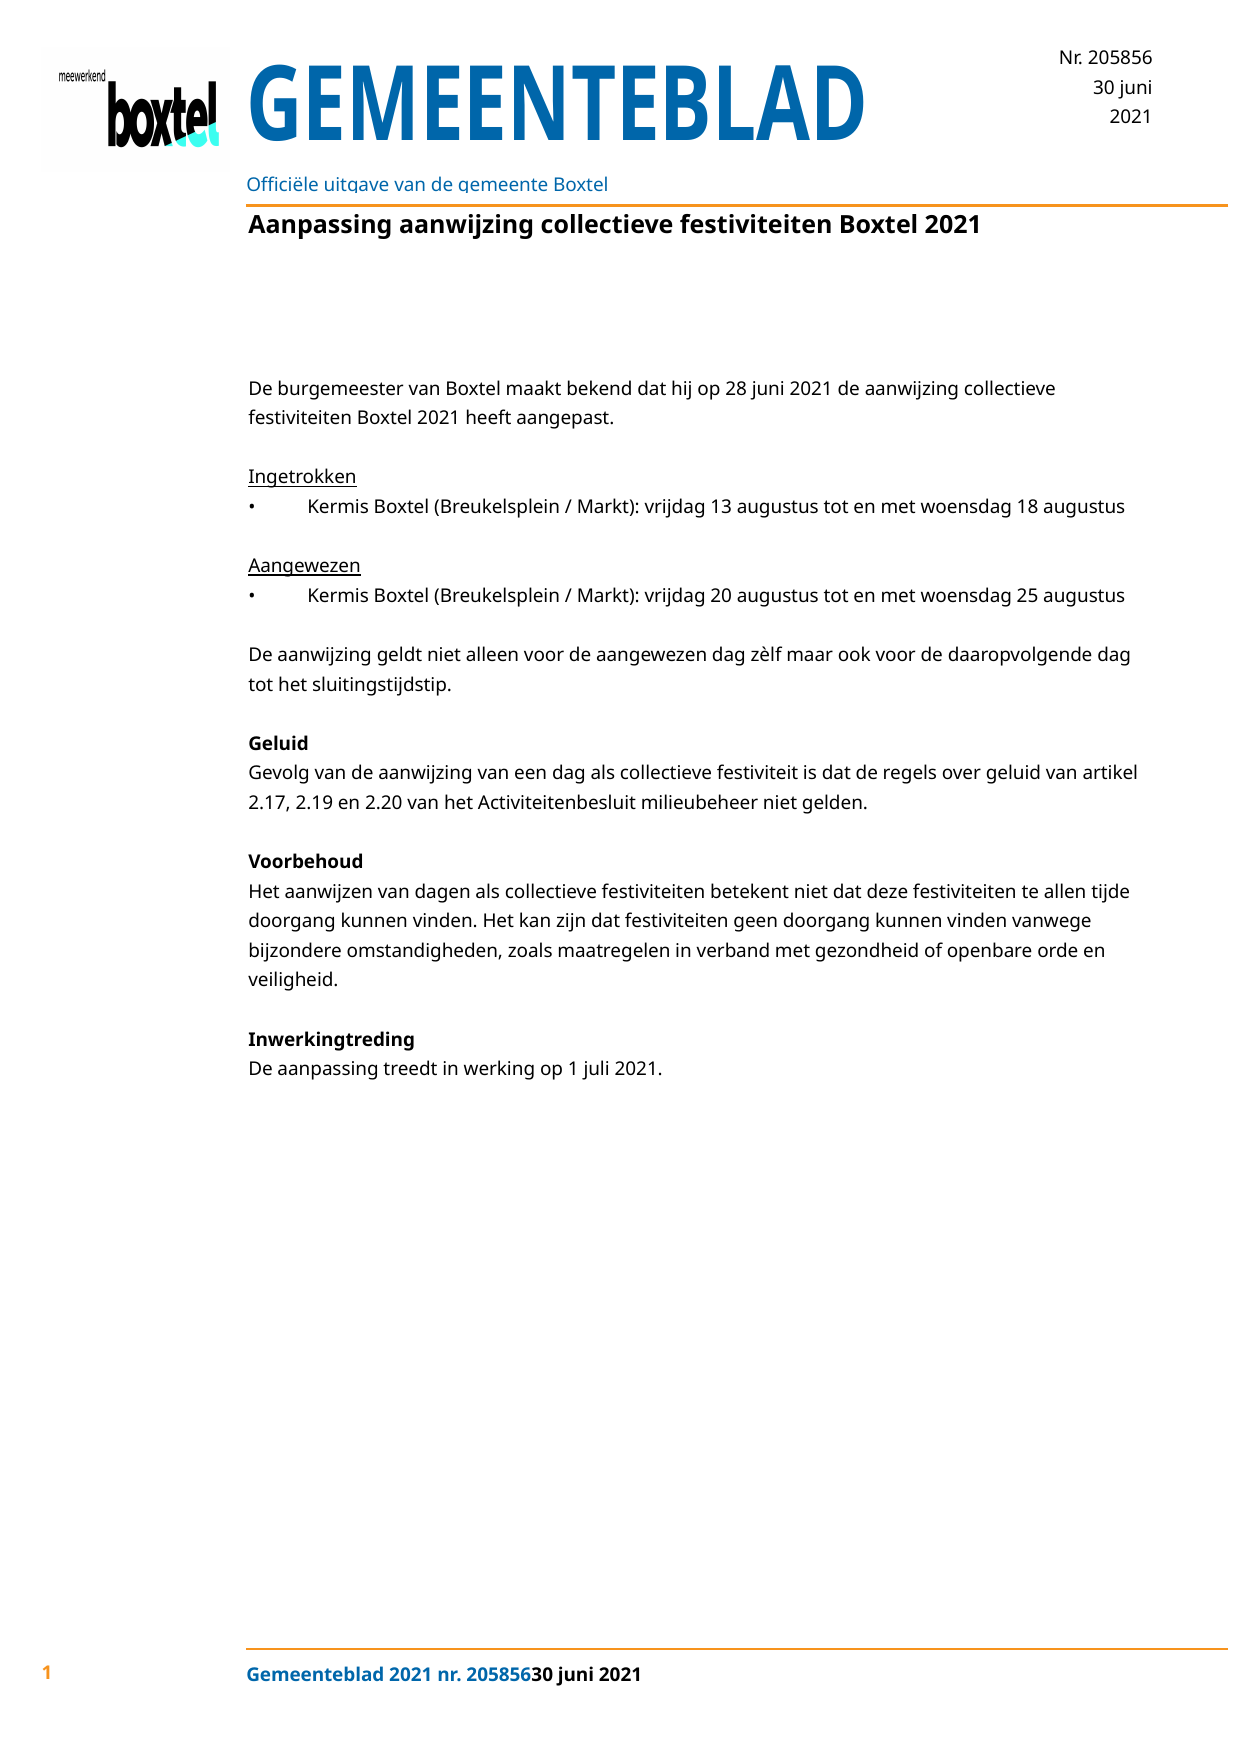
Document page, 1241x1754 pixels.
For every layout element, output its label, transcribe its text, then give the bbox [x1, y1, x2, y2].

list Kermis Boxtel (Breukelsplein / Markt): vrijdag 20 augustus tot en met woensdag 25 augustus [248, 582, 1152, 608]
picture [41, 47, 231, 172]
text Gevolg van de aanwijzing van een dag als collectieve festiviteit is dat de regels over geluid van artikel 2.17, 2.19 en 2.20 van het Activiteitenbesluit milieubeheer niet gelden. [248, 759, 1152, 815]
text Ingetrokken [248, 464, 1152, 489]
text De aanpassing treedt in werking op 1 juli 2021. [248, 1055, 1152, 1081]
text De burgemeester van Boxtel maakt bekend dat hij op 28 juni 2021 de aanwijzing collectieve festiviteiten Boxtel 2021 heeft aangepast. [248, 375, 1152, 430]
text Het aanwijzen van dagen als collectieve festiviteiten betekent niet dat deze festiviteiten te allen tijde doorgang kunnen vinden. Het kan zijn dat festiviteiten geen doorgang kunnen vinden vanwege bijzondere omstandigheden, zoals maatregelen in verband met gezondheid of openbare orde en veiligheid. [248, 878, 1152, 992]
list Kermis Boxtel (Breukelsplein / Markt): vrijdag 13 augustus tot en met woensdag 18 augustus [248, 493, 1152, 519]
text Inwerkingtreding [248, 1026, 1152, 1051]
text Aanpassing aanwijzing collectieve festiviteiten Boxtel 2021 [248, 207, 1152, 241]
text Geluid [248, 730, 1152, 756]
text Aangewezen [248, 552, 1152, 578]
text De aanwijzing geldt niet alleen voor de aangewezen dag zèlf maar ook voor de daaropvolgende dag tot het sluitingstijdstip. [248, 641, 1152, 696]
text Voorbehoud [248, 848, 1152, 874]
